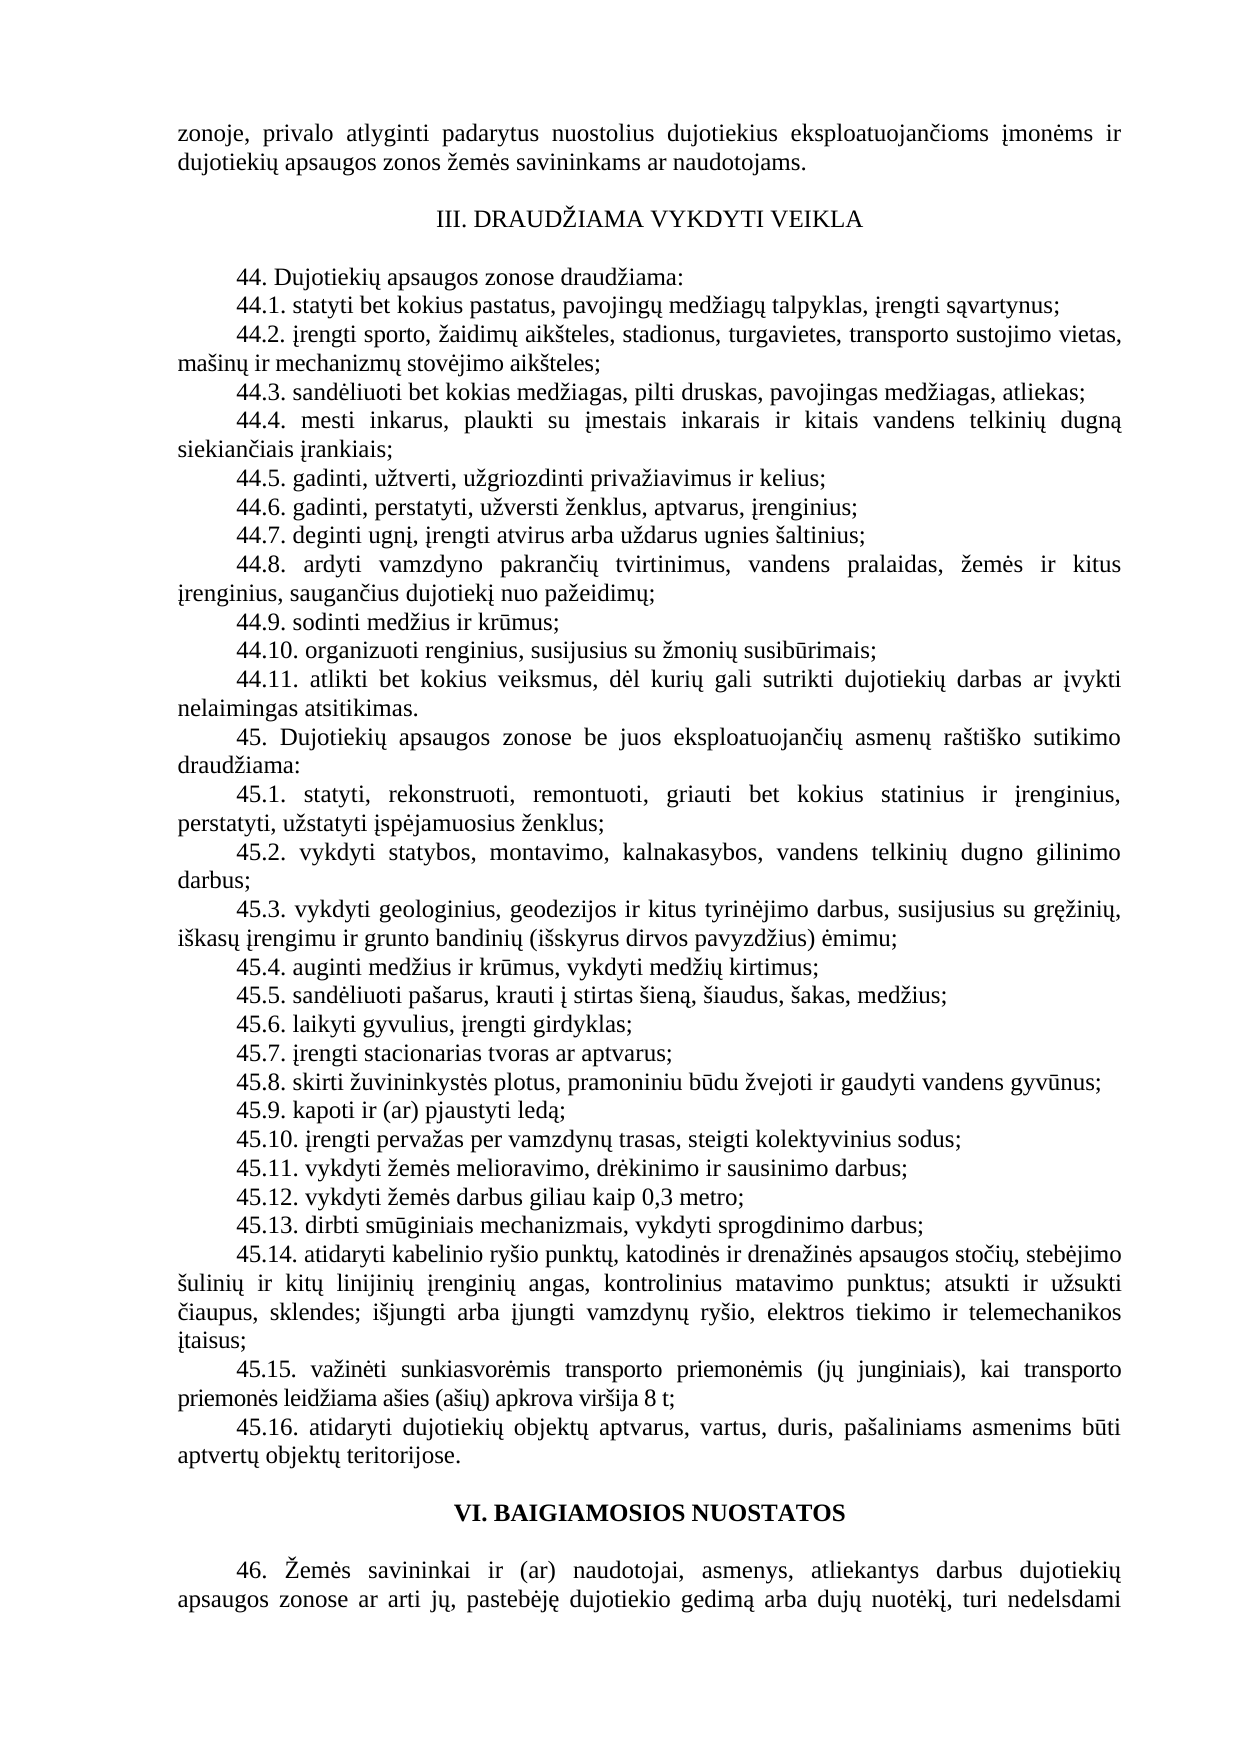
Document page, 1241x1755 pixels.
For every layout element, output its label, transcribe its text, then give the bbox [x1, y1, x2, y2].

text 45.10. įrengti pervažas per vamzdynų trasas, steigti kolektyvinius sodus; [177, 1124, 1122, 1153]
text 46. Žemės savininkai ir (ar) naudotojai, asmenys, atliekantys darbus dujotiekių apsaugos zonose ar arti jų, pastebėję dujotiekio gedimą arba dujų nuotėkį, turi nedelsdami [177, 1556, 1122, 1613]
text 44.4. mesti inkarus, plaukti su įmestais inkarais ir kitais vandens telkinių dugną siekiančiais įrankiais; [177, 406, 1122, 463]
text 44.2. įrengti sporto, žaidimų aikšteles, stadionus, turgavietes, transporto sustojimo vietas, mašinų ir mechanizmų stovėjimo aikšteles; [177, 319, 1122, 377]
text 45.8. skirti žuvininkystės plotus, pramoniniu būdu žvejoti ir gaudyti vandens gyvūnus; [177, 1067, 1122, 1096]
text 44.1. statyti bet kokius pastatus, pavojingų medžiagų talpyklas, įrengti sąvartynus; [177, 291, 1122, 319]
text 45. Dujotiekių apsaugos zonose be juos eksploatuojančių asmenų raštiško sutikimo draudžiama: [177, 722, 1122, 779]
text 45.9. kapoti ir (ar) pjaustyti ledą; [177, 1096, 1122, 1124]
text 45.7. įrengti stacionarias tvoras ar aptvarus; [177, 1038, 1122, 1067]
text 44.9. sodinti medžius ir krūmus; [177, 607, 1122, 636]
text 44.3. sandėliuoti bet kokias medžiagas, pilti druskas, pavojingas medžiagas, atliekas; [177, 377, 1122, 406]
text 45.15. važinėti sunkiasvorėmis transporto priemonėmis (jų junginiais), kai transporto priemonės leidžiama ašies (ašių) apkrova viršija 8 t; [177, 1354, 1122, 1412]
text 45.2. vykdyti statybos, montavimo, kalnakasybos, vandens telkinių dugno gilinimo darbus; [177, 837, 1122, 894]
text VI. BAIGIAMOSIOS NUOSTATOS [177, 1498, 1122, 1527]
text 45.13. dirbti smūginiais mechanizmais, vykdyti sprogdinimo darbus; [177, 1211, 1122, 1239]
text 44.7. deginti ugnį, įrengti atvirus arba uždarus ugnies šaltinius; [177, 521, 1122, 549]
text 44.10. organizuoti renginius, susijusius su žmonių susibūrimais; [177, 636, 1122, 664]
text 45.6. laikyti gyvulius, įrengti girdyklas; [177, 1009, 1122, 1038]
text 44.8. ardyti vamzdyno pakrančių tvirtinimus, vandens pralaidas, žemės ir kitus įrenginius, saugančius dujotiekį nuo pažeidimų; [177, 549, 1122, 607]
text 44.11. atlikti bet kokius veiksmus, dėl kurių gali sutrikti dujotiekių darbas ar įvykti nelaimingas atsitikimas. [177, 664, 1122, 722]
text 44.6. gadinti, perstatyti, užversti ženklus, aptvarus, įrenginius; [177, 492, 1122, 521]
text 45.1. statyti, rekonstruoti, remontuoti, griauti bet kokius statinius ir įrenginius, perstatyti, užstatyti įspėjamuosius ženklus; [177, 779, 1122, 837]
text 45.5. sandėliuoti pašarus, krauti į stirtas šieną, šiaudus, šakas, medžius; [177, 981, 1122, 1009]
text 44.5. gadinti, užtverti, užgriozdinti privažiavimus ir kelius; [177, 463, 1122, 492]
text 45.4. auginti medžius ir krūmus, vykdyti medžių kirtimus; [177, 952, 1122, 981]
text 45.16. atidaryti dujotiekių objektų aptvarus, vartus, duris, pašaliniams asmenims būti aptvertų objektų teritorijose. [177, 1412, 1122, 1469]
text 45.12. vykdyti žemės darbus giliau kaip 0,3 metro; [177, 1182, 1122, 1211]
text 44. Dujotiekių apsaugos zonose draudžiama: [177, 262, 1122, 291]
text 45.3. vykdyti geologinius, geodezijos ir kitus tyrinėjimo darbus, susijusius su gręžinių, iškasų įrengimu ir grunto bandinių (išskyrus dirvos pavyzdžius) ėmimu; [177, 894, 1122, 952]
text zonoje, privalo atlyginti padarytus nuostolius dujotiekius eksploatuojančioms įmonėms ir dujotiekių apsaugos zonos žemės savininkams ar naudotojams. [177, 118, 1122, 176]
text III. DRAUDŽIAMA VYKDYTI VEIKLA [177, 204, 1122, 233]
text 45.14. atidaryti kabelinio ryšio punktų, katodinės ir drenažinės apsaugos stočių, stebėjimo šulinių ir kitų linijinių įrenginių angas, kontrolinius matavimo punktus; atsukti ir užsukti čiaupus, sklendes; išjungti arba įjungti vamzdynų ryšio, elektros tiekimo ir telemechanikos įtaisus; [177, 1239, 1122, 1354]
text 45.11. vykdyti žemės melioravimo, drėkinimo ir sausinimo darbus; [177, 1153, 1122, 1182]
